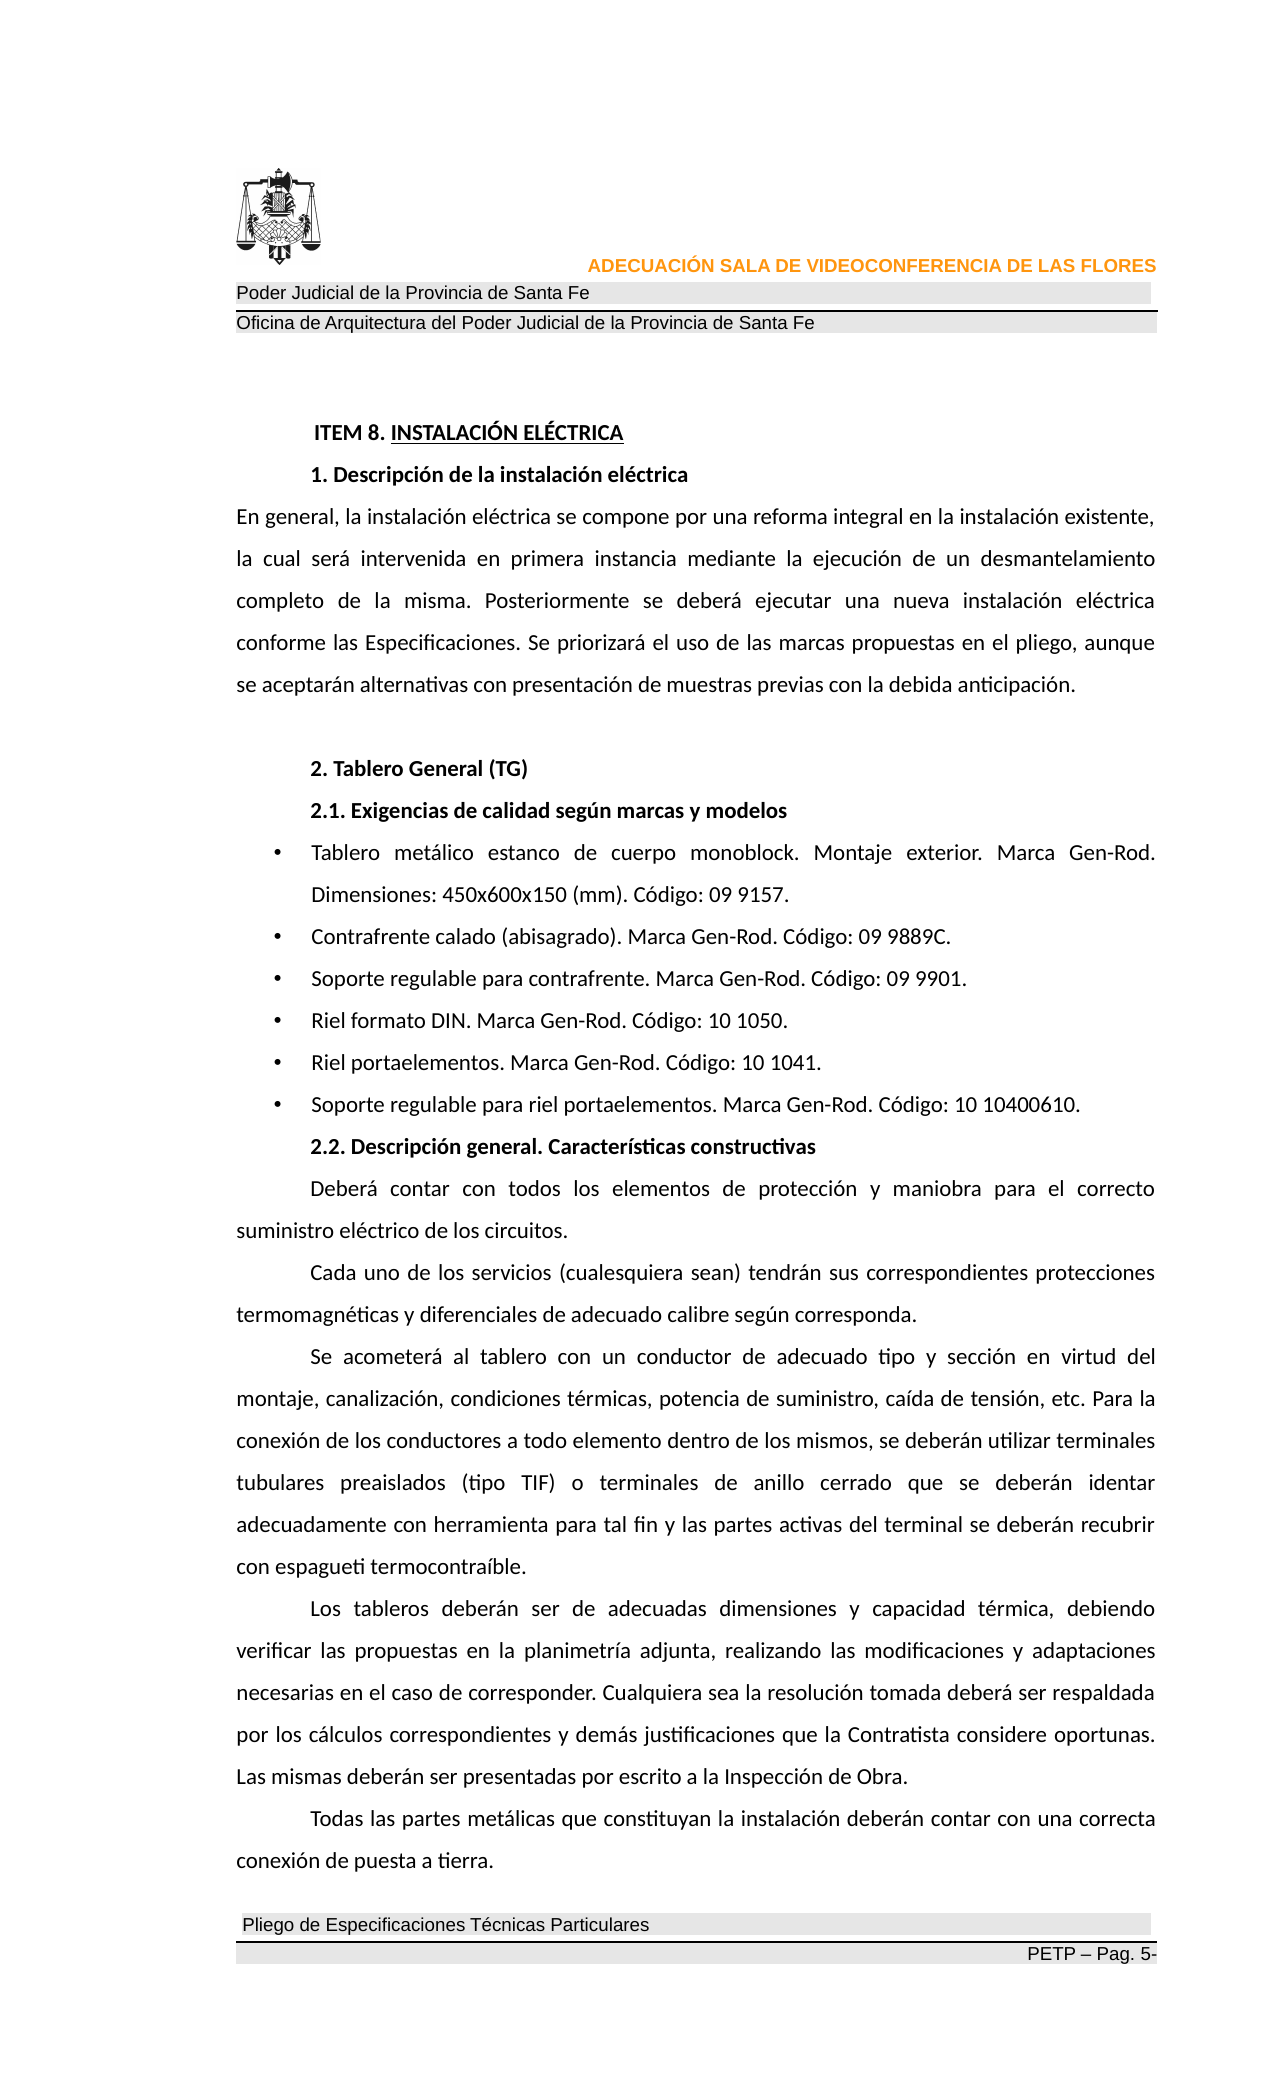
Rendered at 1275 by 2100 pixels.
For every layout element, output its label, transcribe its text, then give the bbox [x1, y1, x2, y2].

list Contrafrente calado (abisagrado). Marca Gen-Rod. Código: 09 9889C. [274, 922, 1157, 950]
text 2.2. Descripción general. Características constructivas [236, 1132, 1157, 1160]
text Cada uno de los servicios (cualesquiera sean) tendrán sus correspondientes protecciones termomagnéticas y diferenciales de adecuado calibre según corresponda. [236, 1258, 1157, 1328]
list Riel portaelementos. Marca Gen-Rod. Código: 10 1041. [274, 1048, 1157, 1076]
text Deberá contar con todos los elementos de protección y maniobra para el correcto suministro eléctrico de los circuitos. [236, 1174, 1157, 1244]
text Todas las partes metálicas que constituyan la instalación deberán contar con una correcta conexión de puesta a tierra. [236, 1804, 1157, 1874]
list Riel formato DIN. Marca Gen-Rod. Código: 10 1050. [274, 1006, 1157, 1034]
list Tablero metálico estanco de cuerpo monoblock. Montaje exterior. Marca Gen-Rod. Dimensiones: 450x600x150 (mm). Código: 09 9157. [274, 838, 1157, 908]
text 1. Descripción de la instalación eléctrica [236, 461, 1157, 488]
text Se acometerá al tablero con un conductor de adecuado tipo y sección en virtud del montaje, canalización, condiciones térmicas, potencia de suministro, caída de tensión, etc. Para la conexión de los conductores a todo elemento dentro de los mismos, se deberán utilizar terminales tubulares preaislados (tipo TIF) o terminales de anillo cerrado que se deberán identar adecuadamente con herramienta para tal fin y las partes activas del terminal se deberán recubrir con espagueti termocontraíble. [236, 1342, 1157, 1580]
text 2.1. Exigencias de calidad según marcas y modelos [236, 796, 1157, 824]
list Soporte regulable para contrafrente. Marca Gen-Rod. Código: 09 9901. [274, 964, 1157, 992]
picture [236, 168, 321, 265]
text En general, la instalación eléctrica se compone por una reforma integral en la instalación existente, la cual será intervenida en primera instancia mediante la ejecución de un desmantelamiento completo de la misma. Posteriormente se deberá ejecutar una nueva instalación eléctrica conforme las Especificaciones. Se priorizará el uso de las marcas propuestas en el pliego, aunque se aceptarán alternativas con presentación de muestras previas con la debida anticipación. [236, 502, 1157, 698]
text 2. Tablero General (TG) [236, 754, 1157, 782]
text Los tableros deberán ser de adecuadas dimensiones y capacidad térmica, debiendo verificar las propuestas en la planimetría adjunta, realizando las modificaciones y adaptaciones necesarias en el caso de corresponder. Cualquiera sea la resolución tomada deberá ser respaldada por los cálculos correspondientes y demás justificaciones que la Contratista considere oportunas. Las mismas deberán ser presentadas por escrito a la Inspección de Obra. [236, 1594, 1157, 1790]
list Soporte regulable para riel portaelementos. Marca Gen-Rod. Código: 10 10400610. [274, 1090, 1157, 1118]
text ITEM 8. INSTALACIÓN ELÉCTRICA [236, 418, 1157, 447]
